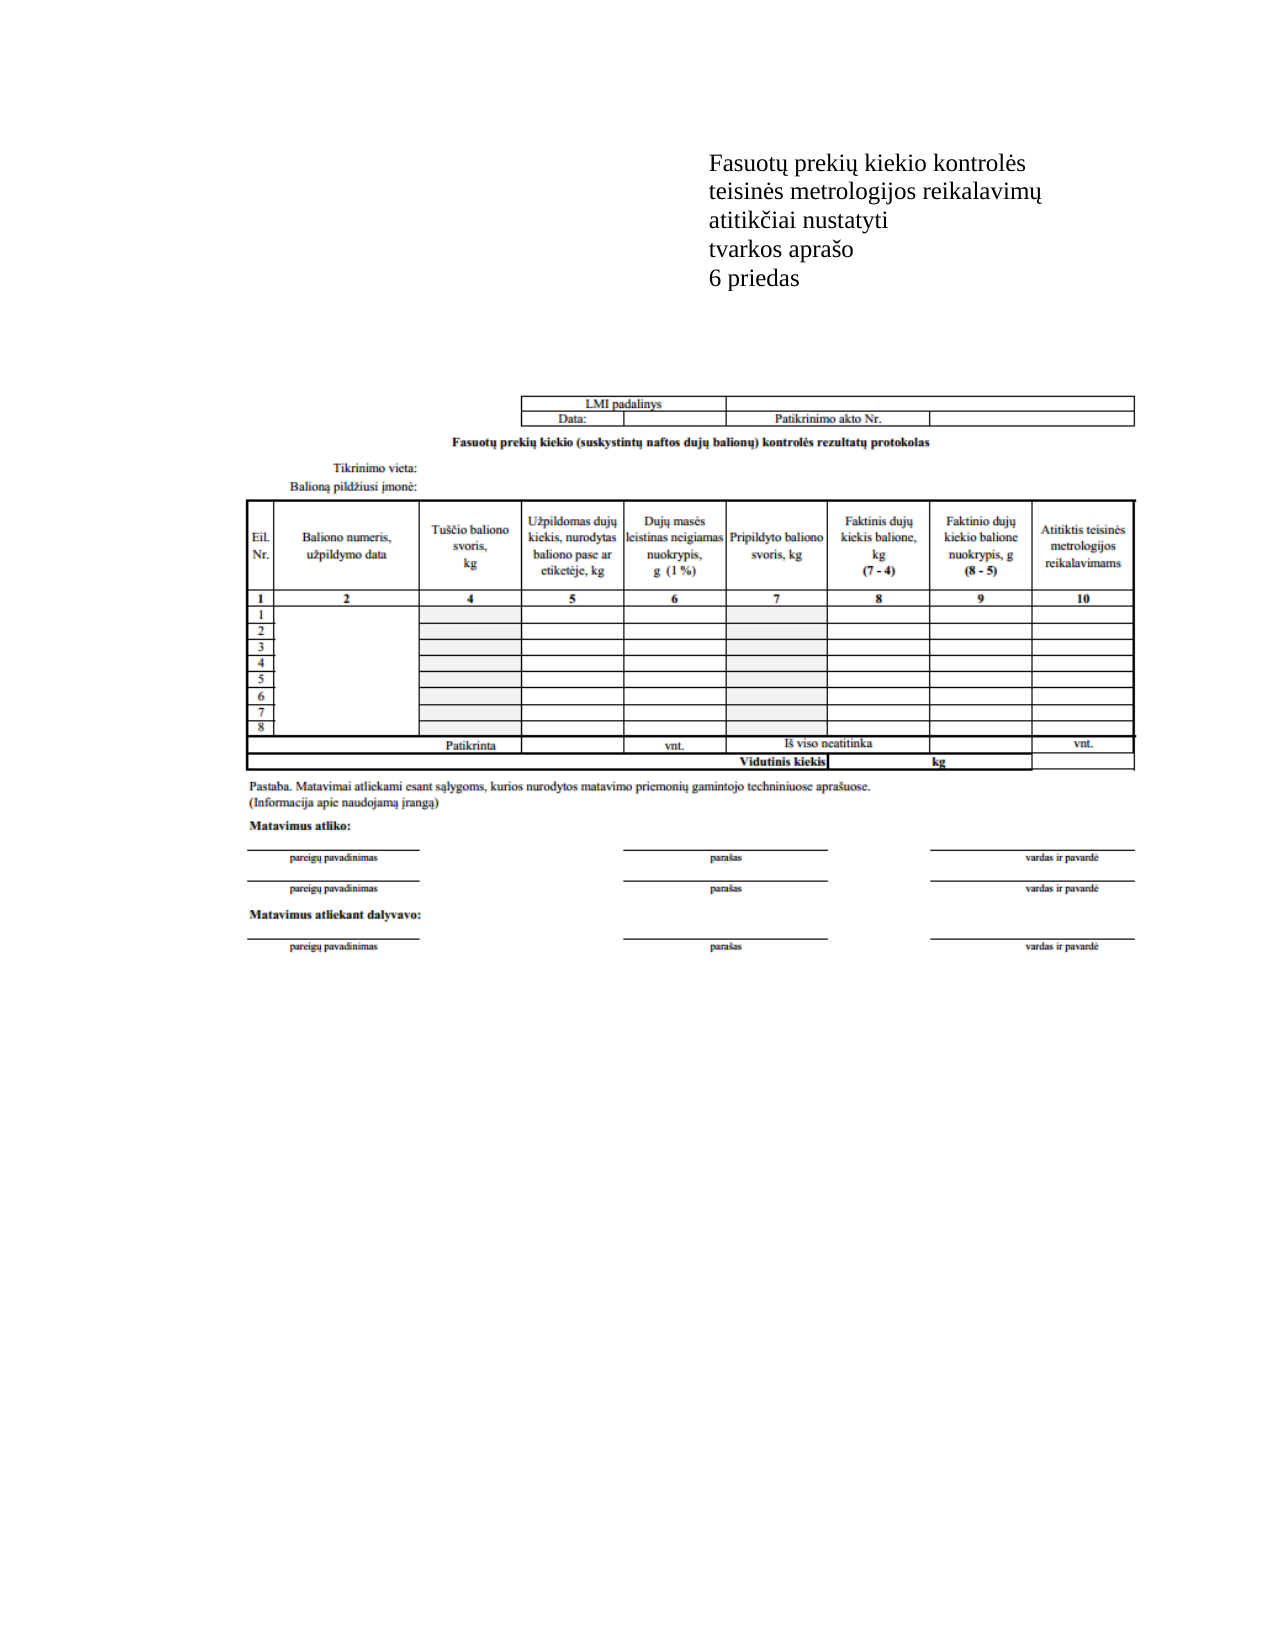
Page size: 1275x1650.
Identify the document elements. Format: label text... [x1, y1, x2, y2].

text atitikčiai nustatyti [177, 205, 1216, 234]
text Fasuotų prekių kiekio kontrolės [177, 148, 1216, 176]
text 6 priedas [177, 263, 1216, 291]
text tvarkos aprašo [177, 234, 1216, 263]
text teisinės metrologijos reikalavimų [177, 176, 1216, 205]
